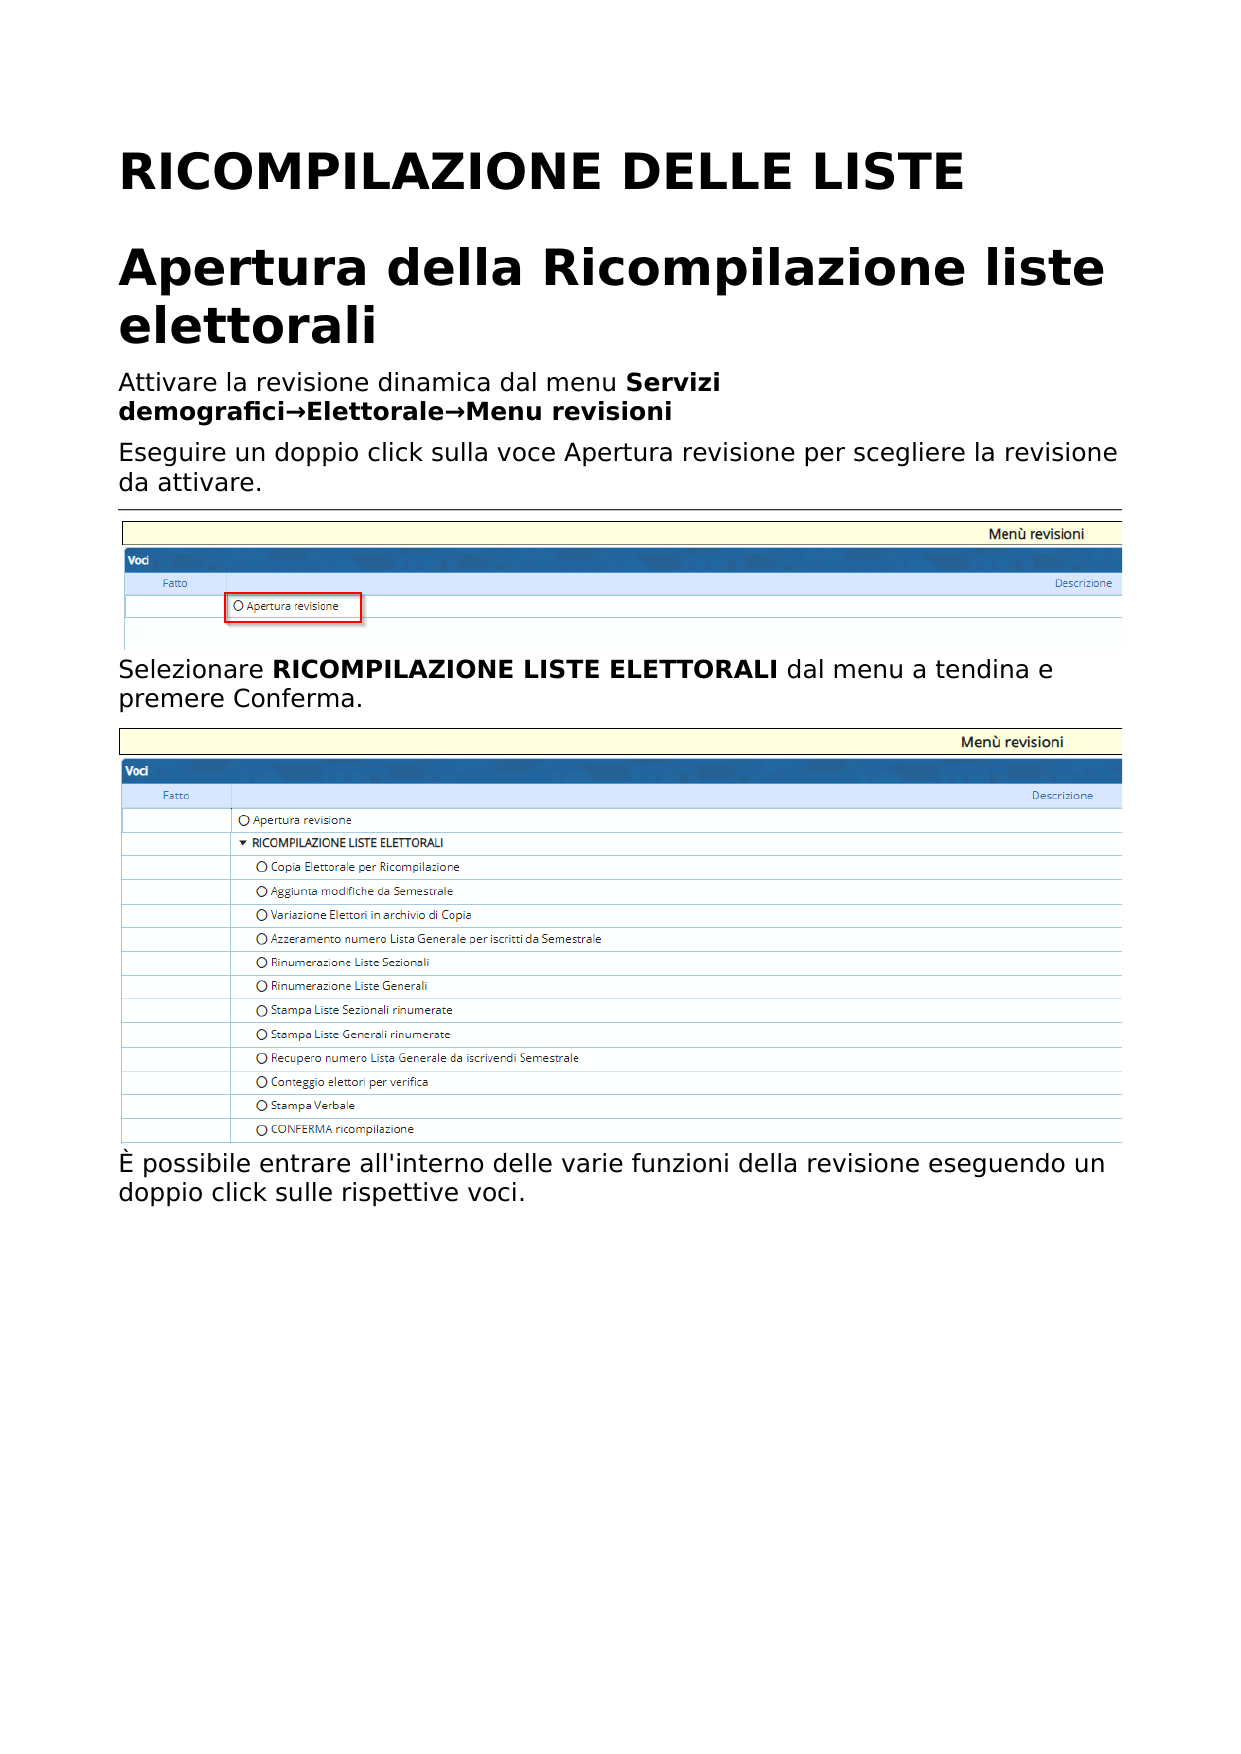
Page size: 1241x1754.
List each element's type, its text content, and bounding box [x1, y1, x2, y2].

picture [118, 509, 1123, 650]
text Selezionare RICOMPILAZIONE LISTE ELETTORALI dal menu a tendina e premere Conferma. [118, 650, 1122, 714]
subtitle RICOMPILAZIONE DELLE LISTE [118, 143, 1122, 201]
text Eseguire un doppio click sulla voce Apertura revisione per scegliere la revisione da attivare. [118, 439, 1122, 497]
picture [118, 726, 1123, 1144]
subtitle Apertura della Ricompilazione liste elettorali [118, 239, 1122, 355]
text È possibile entrare all'interno delle varie funzioni della revisione eseguendo un doppio click sulle rispettive voci. [118, 1144, 1122, 1207]
text Attivare la revisione dinamica dal menu Servizi demografici→Elettorale→Menu revisioni [118, 368, 1122, 426]
